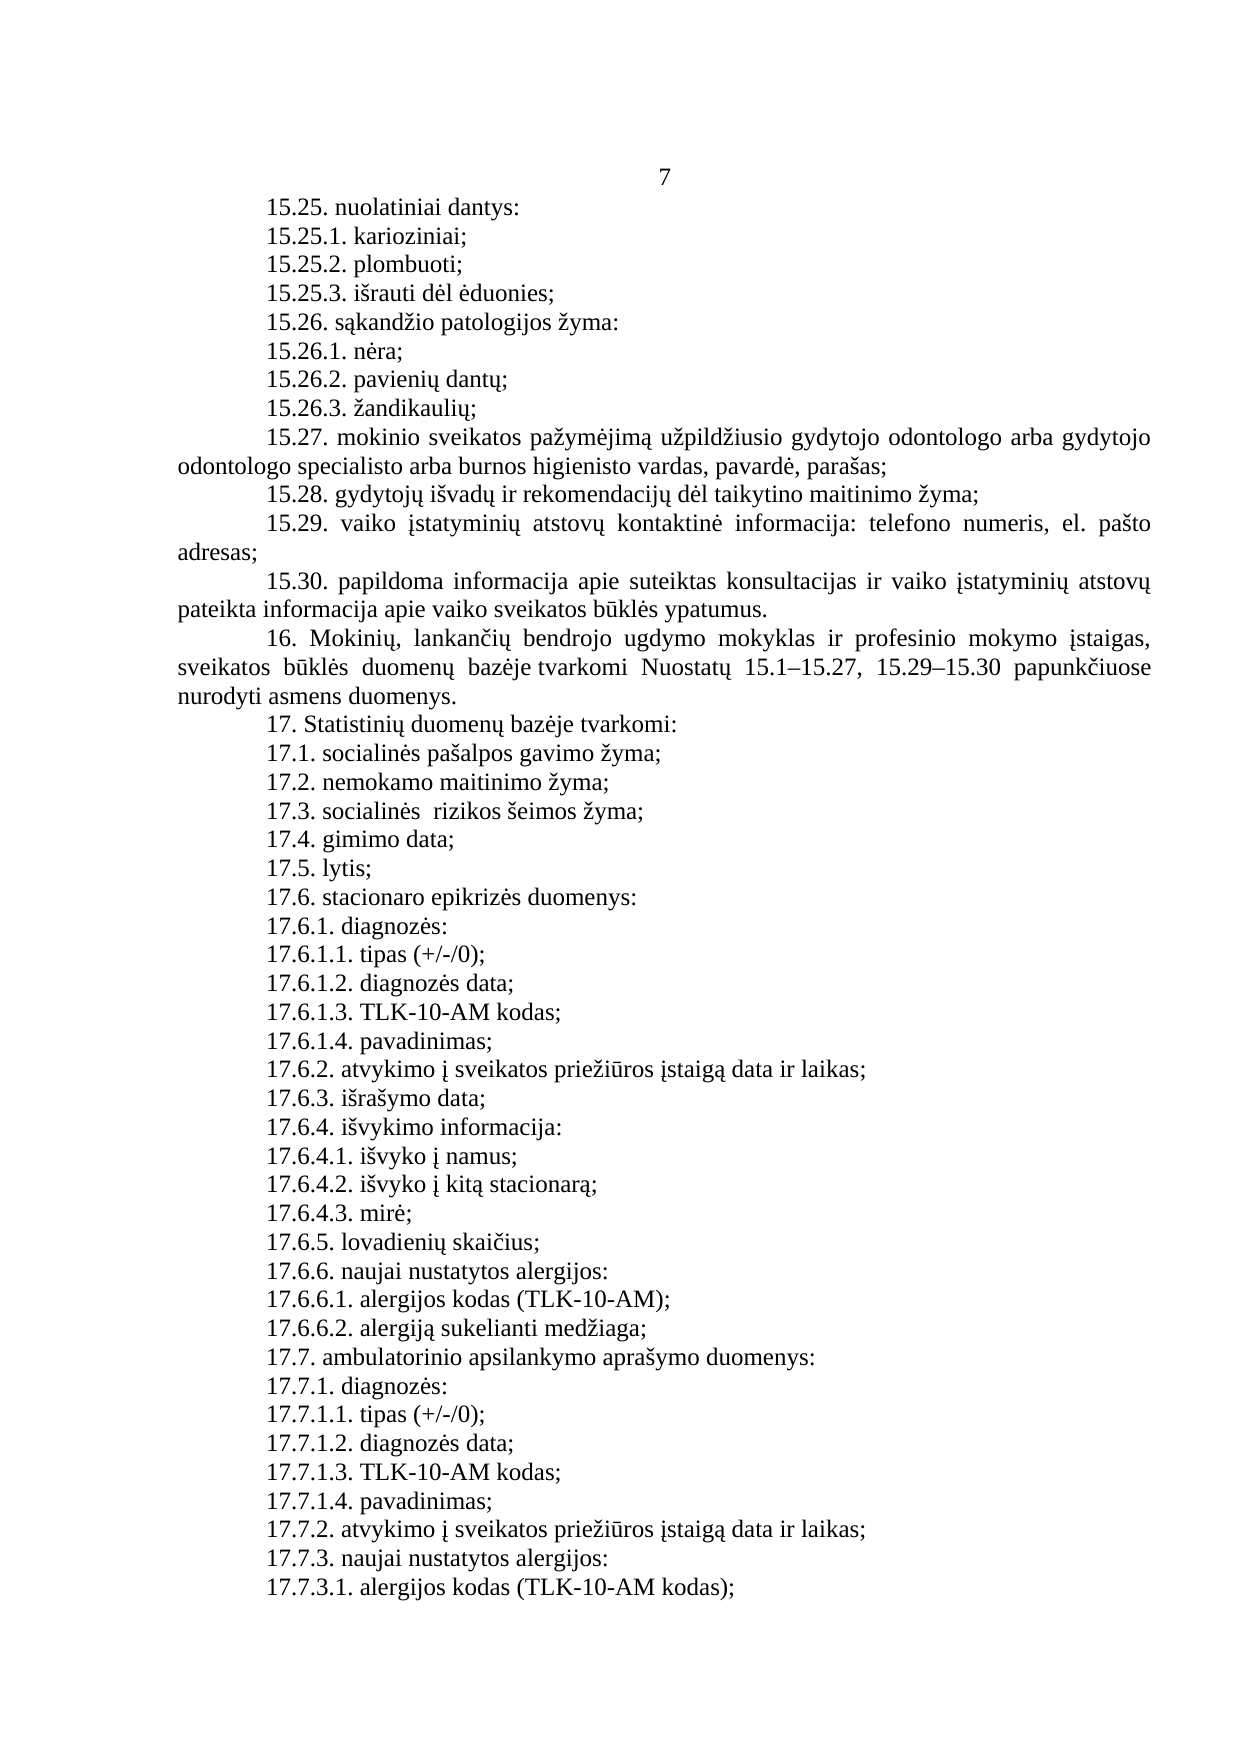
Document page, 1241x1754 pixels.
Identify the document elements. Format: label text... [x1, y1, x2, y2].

text 17.6.1.2. diagnozės data; [177, 968, 1152, 997]
text 17.6.4.2. išvyko į kitą stacionarą; [177, 1169, 1152, 1198]
text 17.6.1.3. TLK-10-AM kodas; [177, 997, 1152, 1026]
text 17.6.6. naujai nustatytos alergijos: [177, 1256, 1152, 1284]
text 17.4. gimimo data; [177, 824, 1152, 853]
text 17.7. ambulatorinio apsilankymo aprašymo duomenys: [177, 1342, 1152, 1371]
text 17.7.1.1. tipas (+/-/0); [177, 1399, 1152, 1428]
text 17.7.2. atvykimo į sveikatos priežiūros įstaigą data ir laikas; [177, 1514, 1152, 1543]
text 17.2. nemokamo maitinimo žyma; [177, 767, 1152, 796]
text 17.7.1.2. diagnozės data; [177, 1428, 1152, 1457]
text 17.7.3.1. alergijos kodas (TLK-10-AM kodas); [177, 1572, 1152, 1601]
text 15.30. papildoma informacija apie suteiktas konsultacijas ir vaiko įstatyminių atstovų pateikta informacija apie vaiko sveikatos būklės ypatumus. [177, 566, 1152, 623]
text 17.7.1.4. pavadinimas; [177, 1486, 1152, 1514]
text 15.26.3. žandikaulių; [177, 393, 1152, 422]
text 17.7.3. naujai nustatytos alergijos: [177, 1543, 1152, 1572]
text 17.6.6.2. alergiją sukelianti medžiaga; [177, 1313, 1152, 1342]
text 15.26.1. nėra; [177, 336, 1152, 364]
text 17.6.1.1. tipas (+/-/0); [177, 939, 1152, 968]
text 17.5. lytis; [177, 853, 1152, 882]
text 17.3. socialinės rizikos šeimos žyma; [177, 796, 1152, 824]
text 17.6.4.1. išvyko į namus; [177, 1141, 1152, 1169]
text 15.26. sąkandžio patologijos žyma: [177, 307, 1152, 336]
text 15.26.2. pavienių dantų; [177, 364, 1152, 393]
text 15.25. nuolatiniai dantys: [177, 192, 1152, 221]
text 17.6.5. lovadienių skaičius; [177, 1227, 1152, 1256]
text 17.6.2. atvykimo į sveikatos priežiūros įstaigą data ir laikas; [177, 1054, 1152, 1083]
text 17.1. socialinės pašalpos gavimo žyma; [177, 738, 1152, 767]
text 15.25.1. karioziniai; [177, 221, 1152, 249]
text 17.6.1.4. pavadinimas; [177, 1026, 1152, 1054]
text 17.6.6.1. alergijos kodas (TLK-10-AM); [177, 1284, 1152, 1313]
text 17.6.1. diagnozės: [177, 911, 1152, 939]
text 17. Statistinių duomenų bazėje tvarkomi: [177, 709, 1152, 738]
text 15.28. gydytojų išvadų ir rekomendacijų dėl taikytino maitinimo žyma; [177, 479, 1152, 508]
text 17.6. stacionaro epikrizės duomenys: [177, 882, 1152, 911]
text 16. Mokinių, lankančių bendrojo ugdymo mokyklas ir profesinio mokymo įstaigas, sveikatos būklės duomenų bazėje tvarkomi Nuostatų 15.1–15.27, 15.29–15.30 papunkčiuose nurodyti asmens duomenys. [177, 623, 1152, 709]
text 15.27. mokinio sveikatos pažymėjimą užpildžiusio gydytojo odontologo arba gydytojo odontologo specialisto arba burnos higienisto vardas, pavardė, parašas; [177, 422, 1152, 479]
text 17.7.1.3. TLK-10-AM kodas; [177, 1457, 1152, 1486]
text 17.6.4.3. mirė; [177, 1198, 1152, 1227]
text 15.25.2. plombuoti; [177, 249, 1152, 278]
text 15.25.3. išrauti dėl ėduonies; [177, 278, 1152, 307]
text 17.7.1. diagnozės: [177, 1371, 1152, 1399]
text 17.6.4. išvykimo informacija: [177, 1112, 1152, 1141]
text 17.6.3. išrašymo data; [177, 1083, 1152, 1112]
text 15.29. vaiko įstatyminių atstovų kontaktinė informacija: telefono numeris, el. pašto adresas; [177, 508, 1152, 566]
